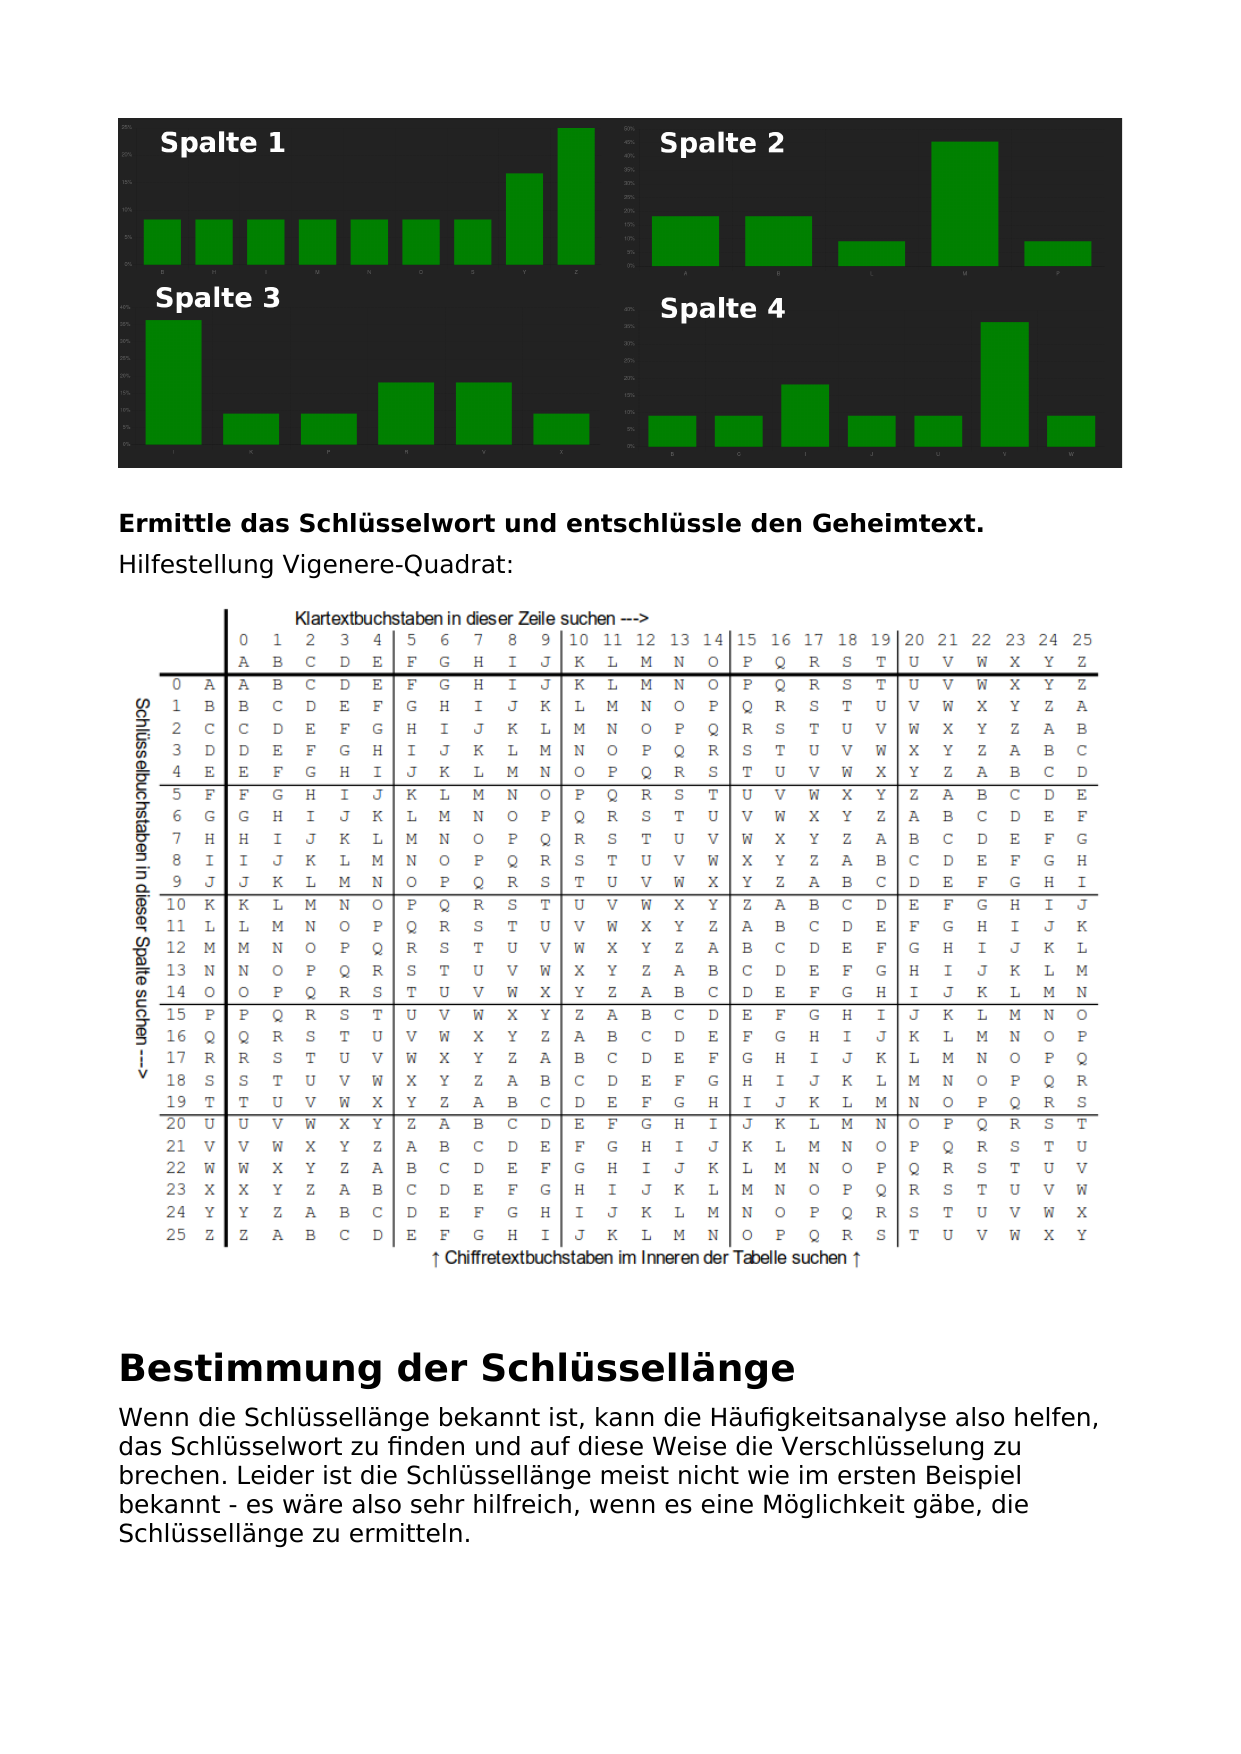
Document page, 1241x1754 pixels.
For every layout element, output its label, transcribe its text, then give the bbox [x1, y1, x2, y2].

text Wenn die Schlüssellänge bekannt ist, kann die Häufigkeitsanalyse also helfen, das Schlüsselwort zu finden und auf diese Weise die Verschlüsselung zu brechen. Leider ist die Schlüssellänge meist nicht wie im ersten Beispiel bekannt - es wäre also sehr hilfreich, wenn es eine Möglichkeit gäbe, die Schlüssellänge zu ermitteln. [118, 1403, 1122, 1549]
subtitle Bestimmung der Schlüssellänge [118, 1347, 1122, 1390]
picture [118, 118, 1123, 468]
text Hilfestellung Vigenere-Quadrat: [118, 551, 1122, 580]
text Ermittle das Schlüsselwort und entschlüssle den Geheimtext. [118, 509, 1122, 538]
picture [118, 592, 1123, 1281]
